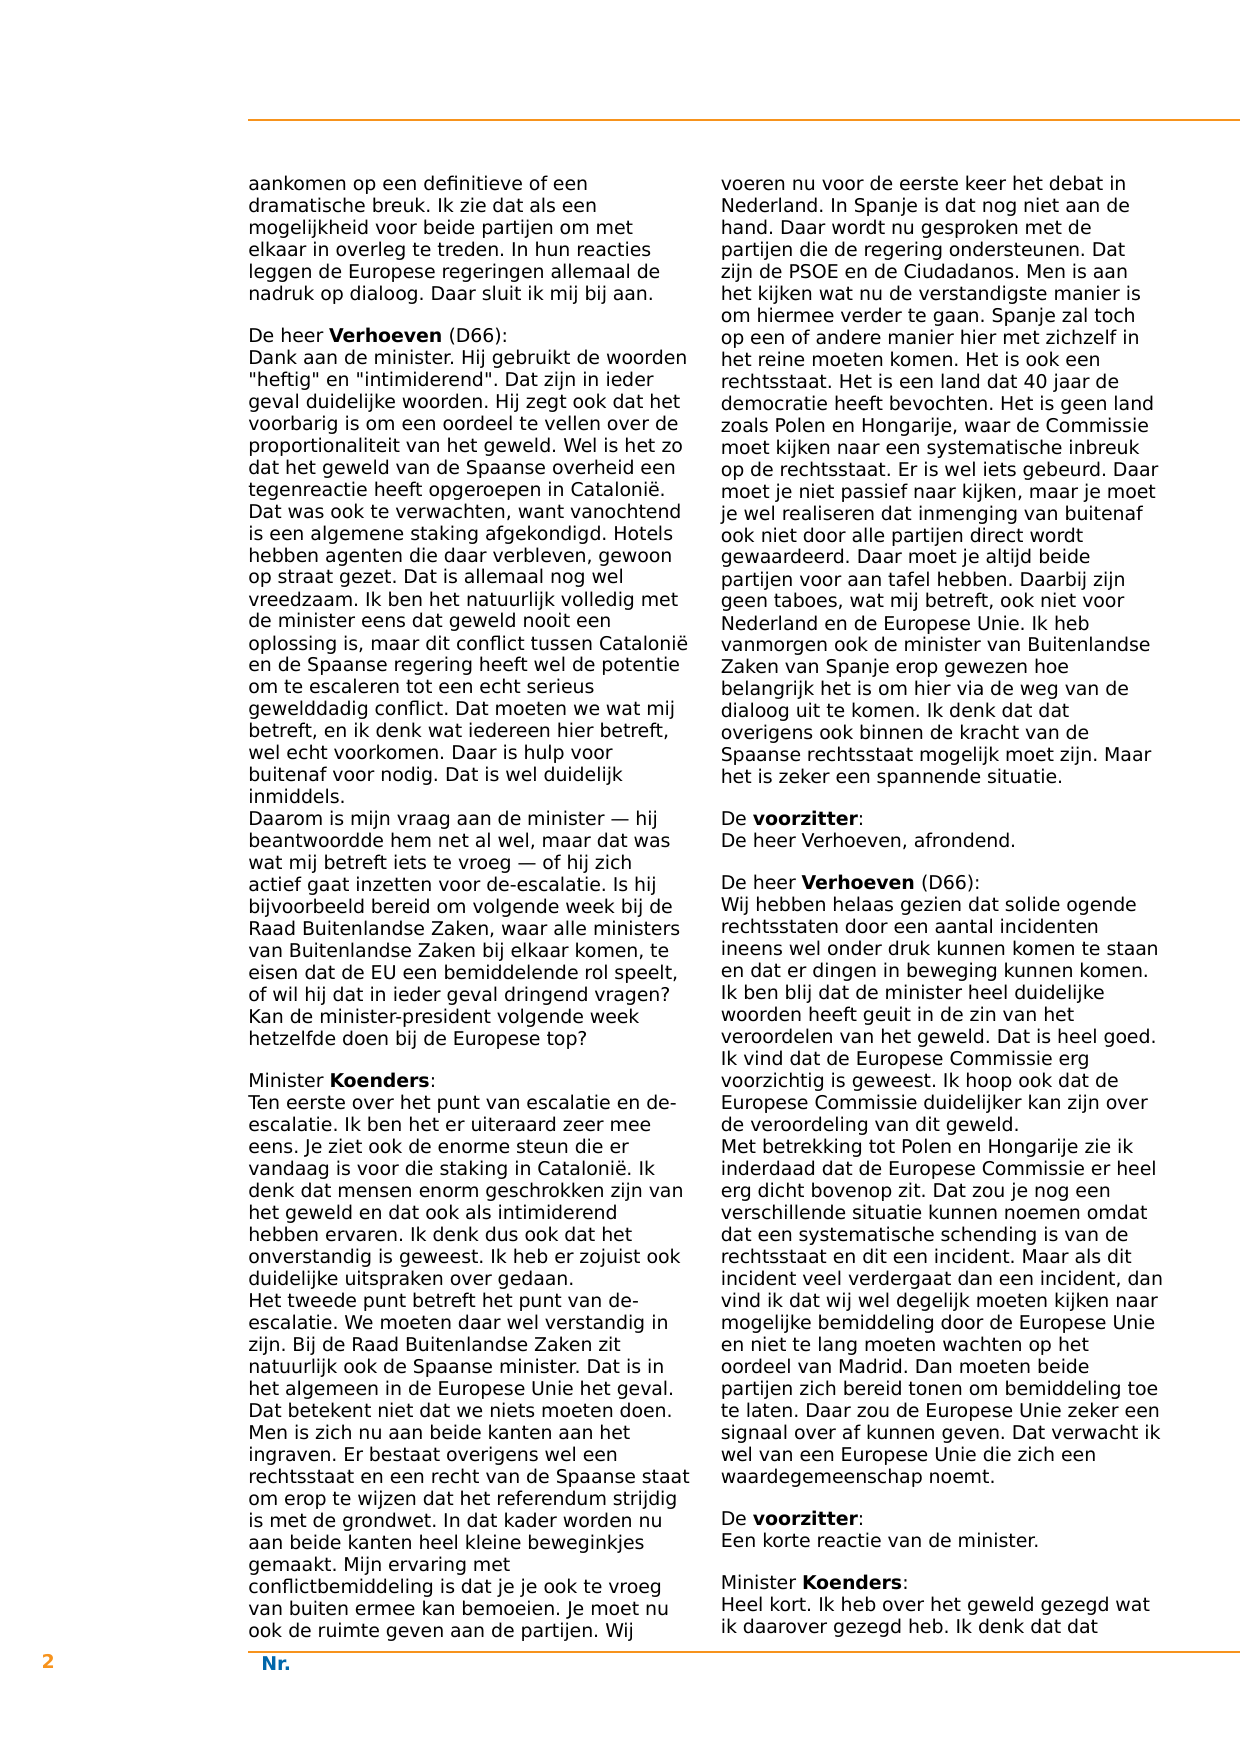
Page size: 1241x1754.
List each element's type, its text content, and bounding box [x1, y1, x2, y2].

text Daarom is mijn vraag aan de minister — hij beantwoordde hem net al wel, maar dat was wat mij betreft iets te vroeg — of hij zich actief gaat inzetten voor de-escalatie. Is hij bijvoorbeeld bereid om volgende week bij de Raad Buitenlandse Zaken, waar alle ministers van Buitenlandse Zaken bij elkaar komen, te eisen dat de EU een bemiddelende rol speelt, of wil hij dat in ieder geval dringend vragen? Kan de minister-president volgende week hetzelfde doen bij de Europese top? [248, 808, 691, 1050]
text De heer Verhoeven (D66): [248, 325, 691, 347]
text De voorzitter: [721, 1508, 1163, 1529]
text Dank aan de minister. Hij gebruikt de woorden "heftig" en "intimiderend". Dat zijn in ieder geval duidelijke woorden. Hij zegt ook dat het voorbarig is om een oordeel te vellen over de proportionaliteit van het geweld. Wel is het zo dat het geweld van de Spaanse overheid een tegenreactie heeft opgeroepen in Catalonië. Dat was ook te verwachten, want vanochtend is een algemene staking afgekondigd. Hotels hebben agenten die daar verbleven, gewoon op straat gezet. Dat is allemaal nog wel vreedzaam. Ik ben het natuurlijk volledig met de minister eens dat geweld nooit een oplossing is, maar dit conflict tussen Catalonië en de Spaanse regering heeft wel de potentie om te escaleren tot een echt serieus gewelddadig conflict. Dat moeten we wat mij betreft, en ik denk wat iedereen hier betreft, wel echt voorkomen. Daar is hulp voor buitenaf voor nodig. Dat is wel duidelijk inmiddels. [248, 347, 691, 808]
text Het tweede punt betreft het punt van de-escalatie. We moeten daar wel verstandig in zijn. Bij de Raad Buitenlandse Zaken zit natuurlijk ook de Spaanse minister. Dat is in het algemeen in de Europese Unie het geval. Dat betekent niet dat we niets moeten doen. Men is zich nu aan beide kanten aan het ingraven. Er bestaat overigens wel een rechtsstaat en een recht van de Spaanse staat om erop te wijzen dat het referendum strijdig is met de grondwet. In dat kader worden nu aan beide kanten heel kleine beweginkjes gemaakt. Mijn ervaring met conflictbemiddeling is dat je je ook te vroeg van buiten ermee kan bemoeien. Je moet nu ook de ruimte geven aan de partijen. Wij [248, 1290, 691, 1641]
text De voorzitter: [721, 808, 1163, 830]
text aankomen op een definitieve of een dramatische breuk. Ik zie dat als een mogelijkheid voor beide partijen om met elkaar in overleg te treden. In hun reacties leggen de Europese regeringen allemaal de nadruk op dialoog. Daar sluit ik mij bij aan. [248, 173, 691, 305]
text Wij hebben helaas gezien dat solide ogende rechtsstaten door een aantal incidenten ineens wel onder druk kunnen komen te staan en dat er dingen in beweging kunnen komen. Ik ben blij dat de minister heel duidelijke woorden heeft geuit in de zin van het veroordelen van het geweld. Dat is heel goed. Ik vind dat de Europese Commissie erg voorzichtig is geweest. Ik hoop ook dat de Europese Commissie duidelijker kan zijn over de veroordeling van dit geweld. [721, 894, 1163, 1136]
text Ten eerste over het punt van escalatie en de-escalatie. Ik ben het er uiteraard zeer mee eens. Je ziet ook de enorme steun die er vandaag is voor die staking in Catalonië. Ik denk dat mensen enorm geschrokken zijn van het geweld en dat ook als intimiderend hebben ervaren. Ik denk dus ook dat het onverstandig is geweest. Ik heb er zojuist ook duidelijke uitspraken over gedaan. [248, 1092, 691, 1290]
text De heer Verhoeven (D66): [721, 872, 1163, 894]
text voeren nu voor de eerste keer het debat in Nederland. In Spanje is dat nog niet aan de hand. Daar wordt nu gesproken met de partijen die de regering ondersteunen. Dat zijn de PSOE en de Ciudadanos. Men is aan het kijken wat nu de verstandigste manier is om hiermee verder te gaan. Spanje zal toch op een of andere manier hier met zichzelf in het reine moeten komen. Het is ook een rechtsstaat. Het is een land dat 40 jaar de democratie heeft bevochten. Het is geen land zoals Polen en Hongarije, waar de Commissie moet kijken naar een systematische inbreuk op de rechtsstaat. Er is wel iets gebeurd. Daar moet je niet passief naar kijken, maar je moet je wel realiseren dat inmenging van buitenaf ook niet door alle partijen direct wordt gewaardeerd. Daar moet je altijd beide partijen voor aan tafel hebben. Daarbij zijn geen taboes, wat mij betreft, ook niet voor Nederland en de Europese Unie. Ik heb vanmorgen ook de minister van Buitenlandse Zaken van Spanje erop gewezen hoe belangrijk het is om hier via de weg van de dialoog uit te komen. Ik denk dat dat overigens ook binnen de kracht van de Spaanse rechtsstaat mogelijk moet zijn. Maar het is zeker een spannende situatie. [721, 173, 1163, 788]
text Een korte reactie van de minister. [721, 1529, 1163, 1552]
text Heel kort. Ik heb over het geweld gezegd wat ik daarover gezegd heb. Ik denk dat dat [721, 1593, 1163, 1637]
text De heer Verhoeven, afrondend. [721, 830, 1163, 852]
text Minister Koenders: [248, 1070, 691, 1092]
text Minister Koenders: [721, 1572, 1163, 1593]
text Met betrekking tot Polen en Hongarije zie ik inderdaad dat de Europese Commissie er heel erg dicht bovenop zit. Dat zou je nog een verschillende situatie kunnen noemen omdat dat een systematische schending is van de rechtsstaat en dit een incident. Maar als dit incident veel verdergaat dan een incident, dan vind ik dat wij wel degelijk moeten kijken naar mogelijke bemiddeling door de Europese Unie en niet te lang moeten wachten op het oordeel van Madrid. Dan moeten beide partijen zich bereid tonen om bemiddeling toe te laten. Daar zou de Europese Unie zeker een signaal over af kunnen geven. Dat verwacht ik wel van een Europese Unie die zich een waardegemeenschap noemt. [721, 1136, 1163, 1488]
